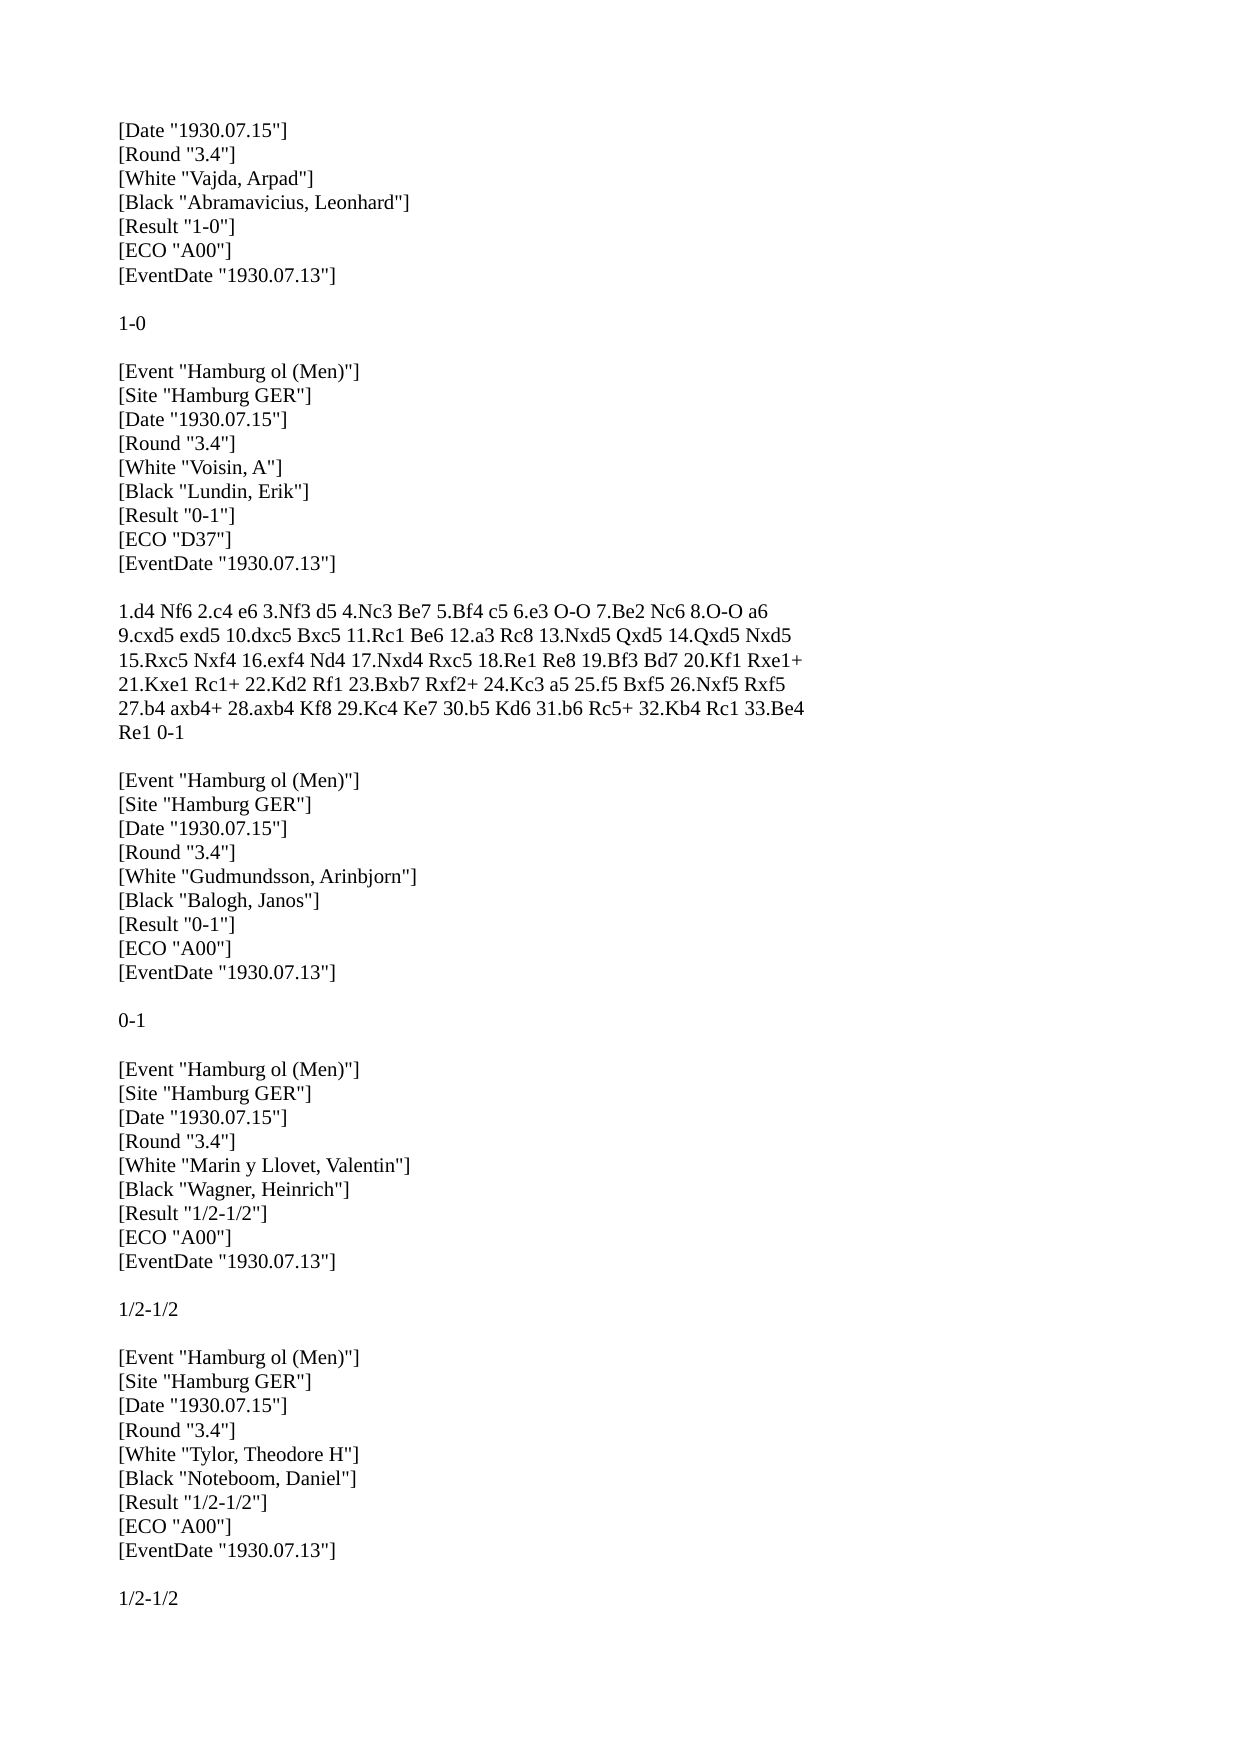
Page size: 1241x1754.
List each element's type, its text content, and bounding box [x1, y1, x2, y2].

text [Site "Hamburg GER"] [118, 792, 1122, 816]
text 1/2-1/2 [118, 1297, 1122, 1321]
text [ECO "A00"] [118, 1514, 1122, 1538]
text [Round "3.4"] [118, 1129, 1122, 1153]
text [Result "1/2-1/2"] [118, 1201, 1122, 1225]
text 9.cxd5 exd5 10.dxc5 Bxc5 11.Rc1 Be6 12.a3 Rc8 13.Nxd5 Qxd5 14.Qxd5 Nxd5 [118, 623, 1122, 647]
text [ECO "A00"] [118, 936, 1122, 960]
text 1/2-1/2 [118, 1586, 1122, 1610]
text [Result "1/2-1/2"] [118, 1490, 1122, 1514]
text [EventDate "1930.07.13"] [118, 1538, 1122, 1562]
text [White "Tylor, Theodore H"] [118, 1442, 1122, 1466]
text [Event "Hamburg ol (Men)"] [118, 768, 1122, 792]
text [Site "Hamburg GER"] [118, 383, 1122, 407]
text [EventDate "1930.07.13"] [118, 960, 1122, 984]
text [Round "3.4"] [118, 1417, 1122, 1442]
text [Black "Abramavicius, Leonhard"] [118, 190, 1122, 214]
text 15.Rxc5 Nxf4 16.exf4 Nd4 17.Nxd4 Rxc5 18.Re1 Re8 19.Bf3 Bd7 20.Kf1 Rxe1+ [118, 647, 1122, 672]
text [EventDate "1930.07.13"] [118, 551, 1122, 575]
text Re1 0-1 [118, 720, 1122, 744]
text 0-1 [118, 1008, 1122, 1032]
text [ECO "A00"] [118, 238, 1122, 262]
text [Date "1930.07.15"] [118, 816, 1122, 840]
text [Result "0-1"] [118, 503, 1122, 527]
text [Date "1930.07.15"] [118, 1105, 1122, 1129]
text [White "Vajda, Arpad"] [118, 166, 1122, 190]
text [Black "Wagner, Heinrich"] [118, 1177, 1122, 1201]
text [Round "3.4"] [118, 431, 1122, 455]
text [Black "Lundin, Erik"] [118, 479, 1122, 503]
text 27.b4 axb4+ 28.axb4 Kf8 29.Kc4 Ke7 30.b5 Kd6 31.b6 Rc5+ 32.Kb4 Rc1 33.Be4 [118, 696, 1122, 720]
text [Event "Hamburg ol (Men)"] [118, 359, 1122, 383]
text 21.Kxe1 Rc1+ 22.Kd2 Rf1 23.Bxb7 Rxf2+ 24.Kc3 a5 25.f5 Bxf5 26.Nxf5 Rxf5 [118, 672, 1122, 696]
text [ECO "D37"] [118, 527, 1122, 551]
text [Date "1930.07.15"] [118, 407, 1122, 431]
text [EventDate "1930.07.13"] [118, 262, 1122, 287]
text [Round "3.4"] [118, 840, 1122, 864]
text [Event "Hamburg ol (Men)"] [118, 1345, 1122, 1369]
text [Site "Hamburg GER"] [118, 1369, 1122, 1393]
text [ECO "A00"] [118, 1225, 1122, 1249]
text [Date "1930.07.15"] [118, 118, 1122, 142]
text [EventDate "1930.07.13"] [118, 1249, 1122, 1273]
text 1-0 [118, 311, 1122, 335]
text [Round "3.4"] [118, 142, 1122, 166]
text [Date "1930.07.15"] [118, 1393, 1122, 1417]
text [Result "1-0"] [118, 214, 1122, 238]
text 1.d4 Nf6 2.c4 e6 3.Nf3 d5 4.Nc3 Be7 5.Bf4 c5 6.e3 O-O 7.Be2 Nc6 8.O-O a6 [118, 599, 1122, 623]
text [White "Marin y Llovet, Valentin"] [118, 1153, 1122, 1177]
text [Black "Balogh, Janos"] [118, 888, 1122, 912]
text [Black "Noteboom, Daniel"] [118, 1466, 1122, 1490]
text [White "Voisin, A"] [118, 455, 1122, 479]
text [Result "0-1"] [118, 912, 1122, 936]
text [Event "Hamburg ol (Men)"] [118, 1057, 1122, 1081]
text [Site "Hamburg GER"] [118, 1081, 1122, 1105]
text [White "Gudmundsson, Arinbjorn"] [118, 864, 1122, 888]
